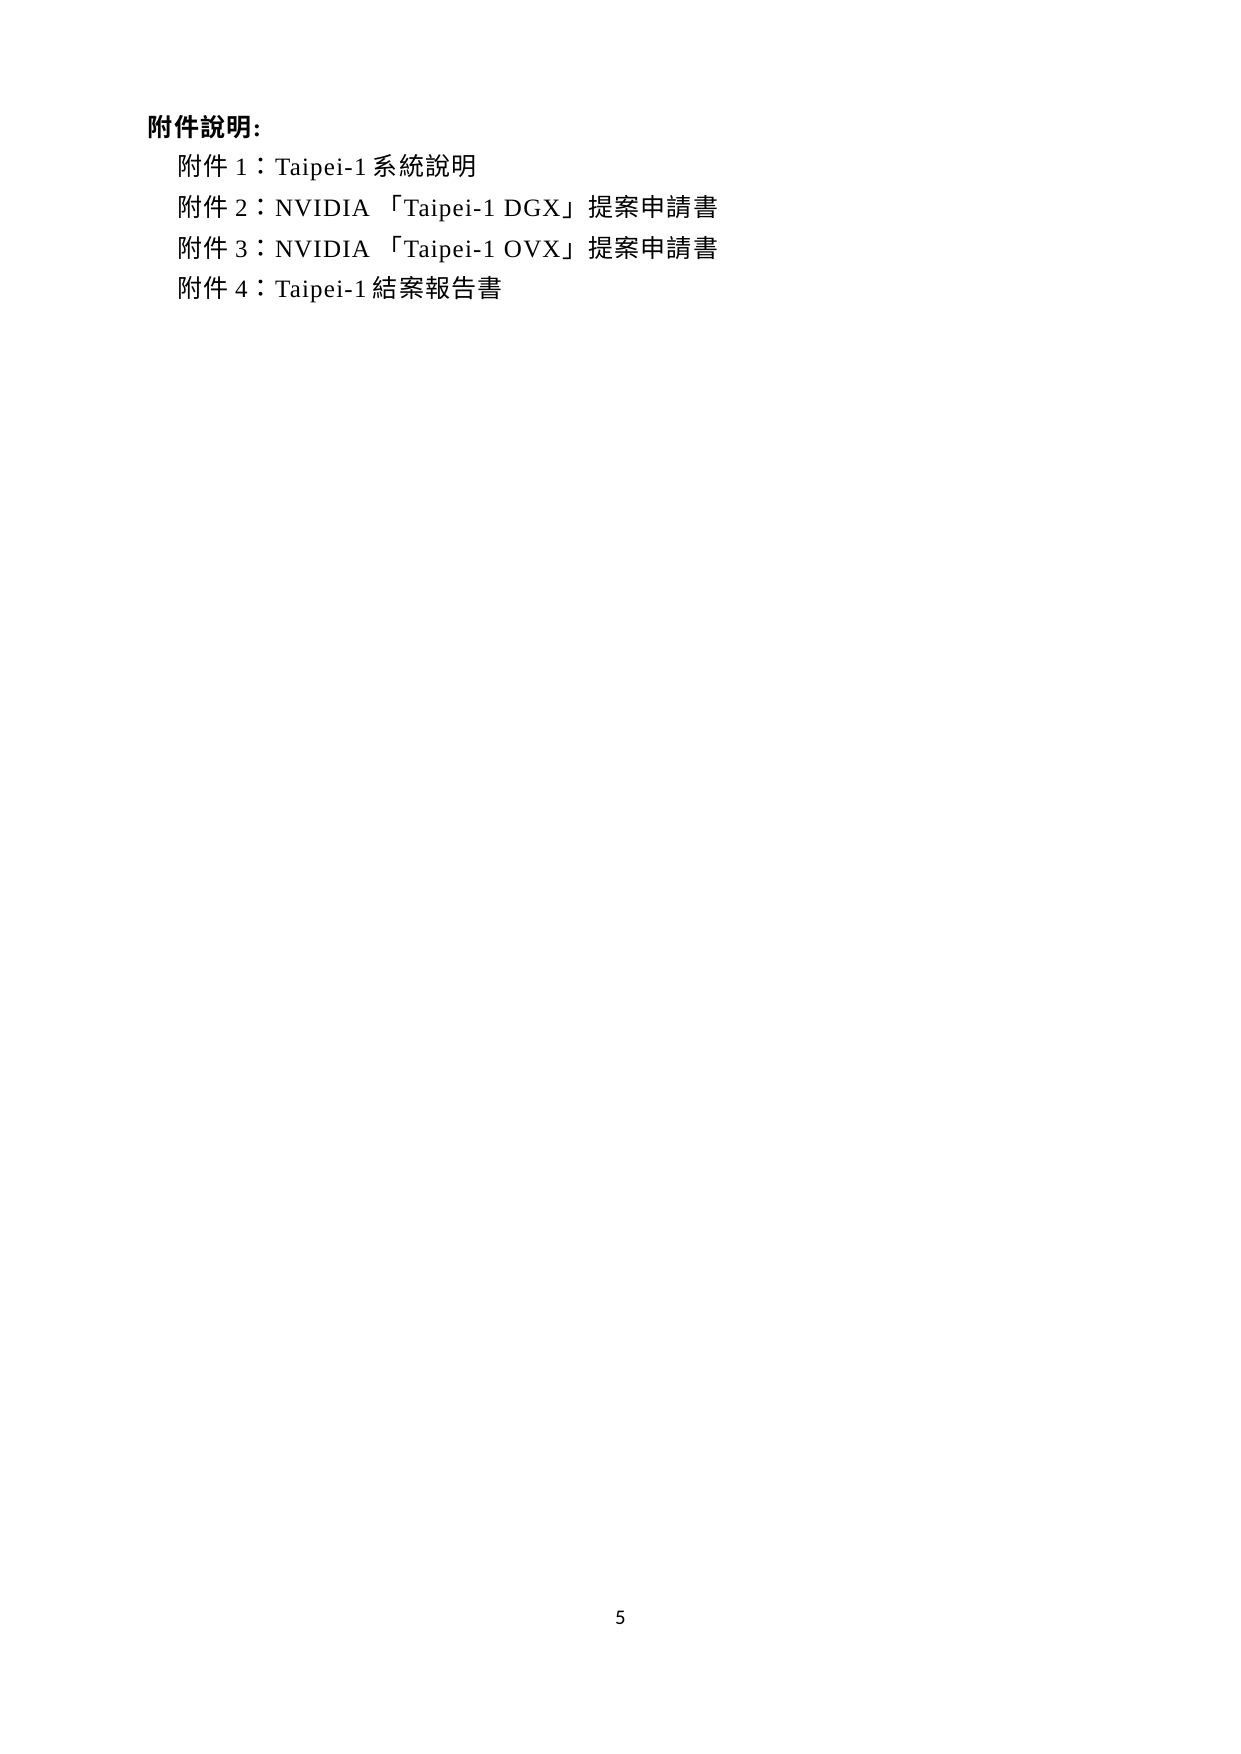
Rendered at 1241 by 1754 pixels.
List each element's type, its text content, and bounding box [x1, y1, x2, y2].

text 附件1：Taipei-1系統說明 [177, 143, 1092, 184]
text 附件說明: [148, 103, 1092, 143]
text 附件4：Taipei-1結案報告書 [177, 265, 1092, 306]
text 附件3：NVIDIA 「Taipei-1 OVX」提案申請書 [177, 224, 1092, 265]
text 附件2：NVIDIA 「Taipei-1 DGX」提案申請書 [177, 184, 1092, 224]
